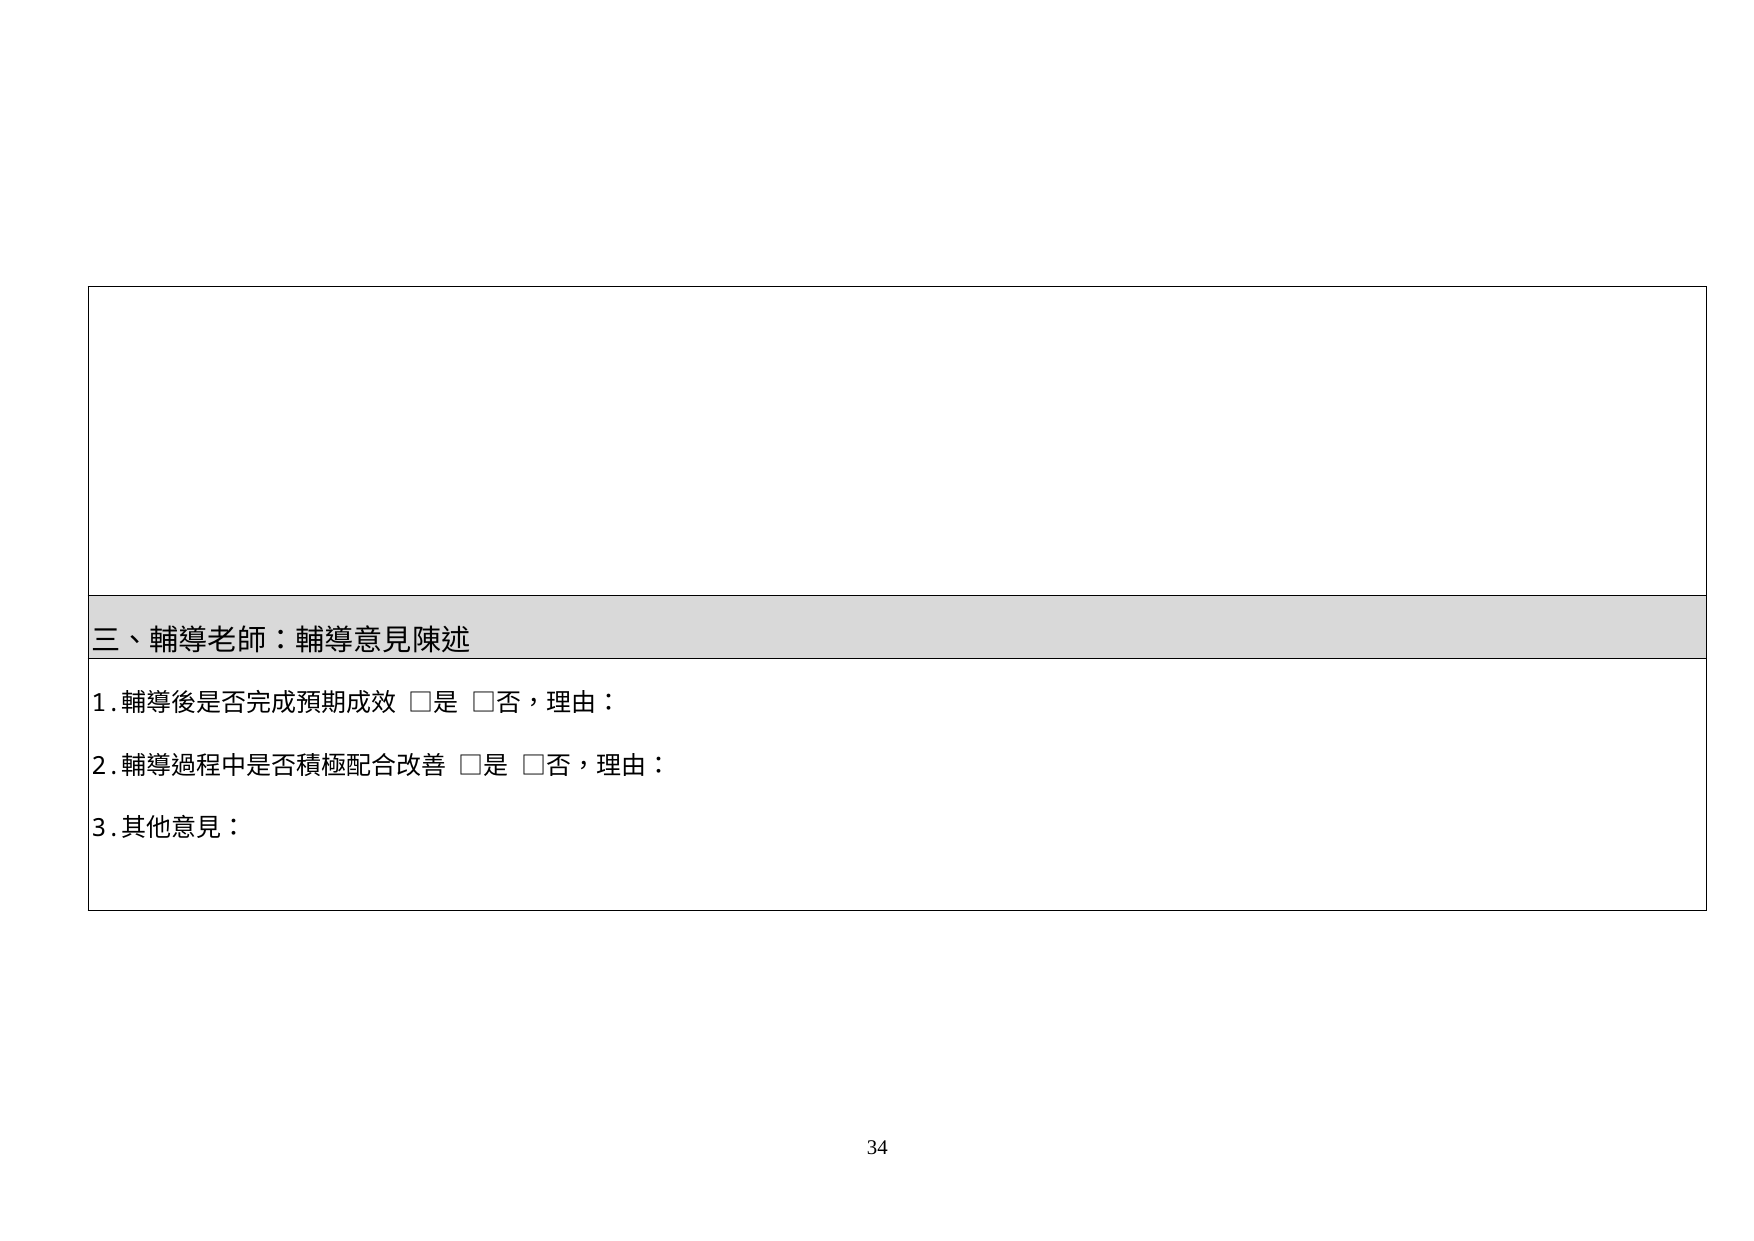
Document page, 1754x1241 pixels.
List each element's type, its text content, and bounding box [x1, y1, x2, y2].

table_cell 三、輔導老師：輔導意見陳述 [89, 596, 1706, 658]
table_cell [89, 287, 1706, 595]
table_cell 1.輔導後是否完成預期成效 □是 □否，理由： 2.輔導過程中是否積極配合改善 □是 □否，理由： 3.其他意見： [89, 659, 1706, 910]
